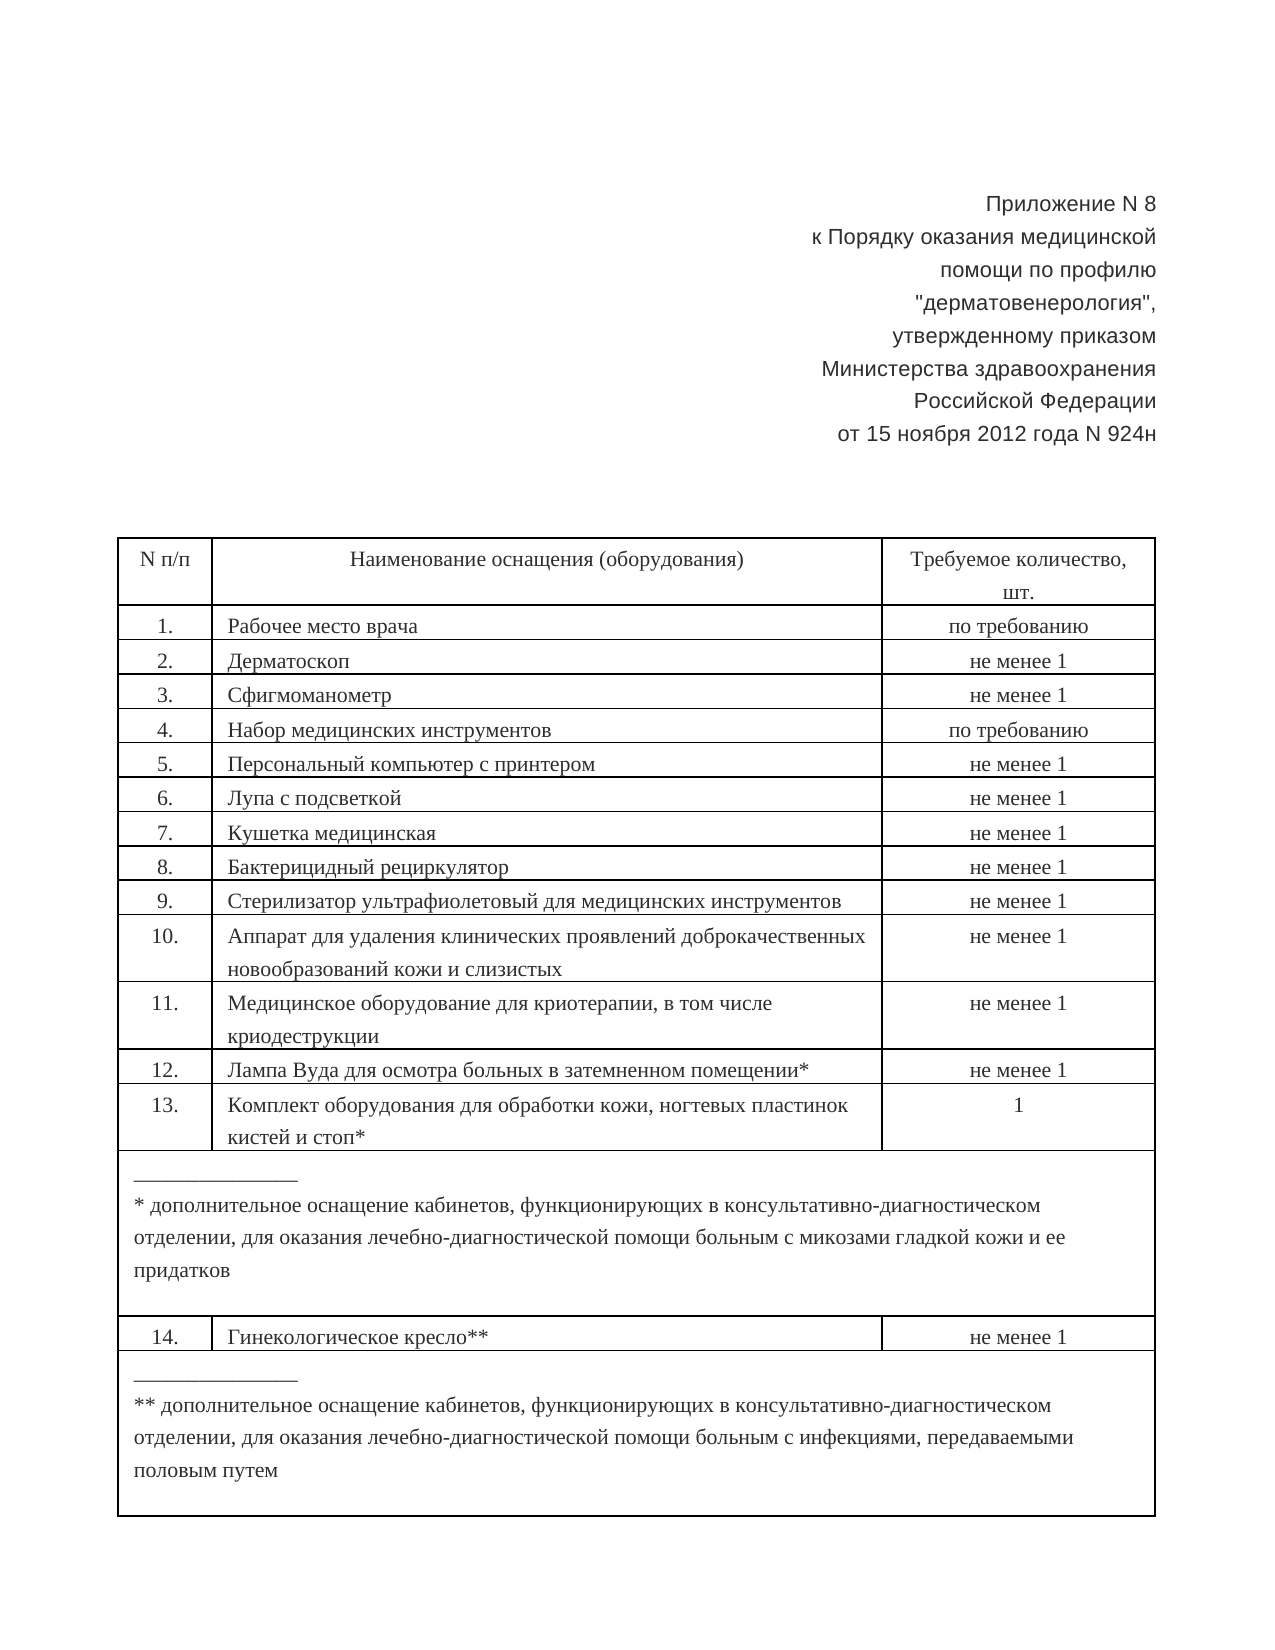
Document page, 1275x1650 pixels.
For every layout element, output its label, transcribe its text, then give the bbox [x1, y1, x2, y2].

table_cell 11. [119, 982, 211, 1048]
table_cell не менее 1 [883, 778, 1154, 811]
table_cell 4. [119, 709, 211, 742]
table_cell Гинекологическое кресло** [213, 1317, 881, 1349]
table_cell 12. [119, 1050, 211, 1082]
table_header [882, 512, 1155, 537]
table_cell по требованию [883, 606, 1154, 639]
table_cell Требуемое количество, шт. [883, 539, 1154, 604]
table_cell 13. [119, 1084, 211, 1149]
table_cell Персональный компьютер с принтером [213, 743, 881, 776]
table_cell не менее 1 [883, 812, 1154, 845]
table_cell 3. [119, 675, 211, 707]
table_cell не менее 1 [883, 1050, 1154, 1082]
table_cell N п/п [119, 539, 211, 604]
table_cell Рабочее место врача [213, 606, 881, 639]
table_cell 1. [119, 606, 211, 639]
table_cell 6. [119, 778, 211, 811]
table_header [118, 512, 212, 537]
table_cell по требованию [883, 709, 1154, 742]
table_cell _______________ * дополнительное оснащение кабинетов, функционирующих в консультативно-диагностическом отделении, для оказания лечебно-диагностической помощи больным с микозами гладкой кожи и ее придатков [119, 1151, 1154, 1315]
table_cell Аппарат для удаления клинических проявлений доброкачественных новообразований кожи и слизистых [213, 915, 881, 981]
table_cell Стерилизатор ультрафиолетовый для медицинских инструментов [213, 881, 881, 914]
table_cell не менее 1 [883, 675, 1154, 707]
table_cell не менее 1 [883, 1317, 1154, 1349]
table_cell не менее 1 [883, 743, 1154, 776]
table_cell Бактерицидный рециркулятор [213, 847, 881, 879]
table_cell Дерматоскоп [213, 640, 881, 673]
table_cell не менее 1 [883, 640, 1154, 673]
table_cell Медицинское оборудование для криотерапии, в том числе криодеструкции [213, 982, 881, 1048]
table_cell не менее 1 [883, 915, 1154, 981]
table_cell Наименование оснащения (оборудования) [213, 539, 881, 604]
table_cell Комплект оборудования для обработки кожи, ногтевых пластинок кистей и стоп* [213, 1084, 881, 1149]
table_cell Лампа Вуда для осмотра больных в затемненном помещении* [213, 1050, 881, 1082]
table_cell _______________ ** дополнительное оснащение кабинетов, функционирующих в консультативно-диагностическом отделении, для оказания лечебно-диагностической помощи больным с инфекциями, передаваемыми половым путем [119, 1351, 1154, 1515]
table_cell не менее 1 [883, 847, 1154, 879]
table_cell Сфигмоманометр [213, 675, 881, 707]
table_cell не менее 1 [883, 881, 1154, 914]
text Приложение N 8 к Порядку оказания медицинской помощи по профилю "дерматовенерология", утвержденному приказом Министерства здравоохранения Российской Федерации от 15 ноября 2012 года N 924н [118, 118, 1157, 446]
table_cell 1 [883, 1084, 1154, 1149]
table_cell 5. [119, 743, 211, 776]
table_cell 8. [119, 847, 211, 879]
table_cell Кушетка медицинская [213, 812, 881, 845]
table_cell 7. [119, 812, 211, 845]
table_cell 9. [119, 881, 211, 914]
table_cell Лупа с подсветкой [213, 778, 881, 811]
table_cell 10. [119, 915, 211, 981]
table_cell Набор медицинских инструментов [213, 709, 881, 742]
table_header [212, 512, 882, 537]
table_cell 2. [119, 640, 211, 673]
table_cell 14. [119, 1317, 211, 1349]
table_cell не менее 1 [883, 982, 1154, 1048]
